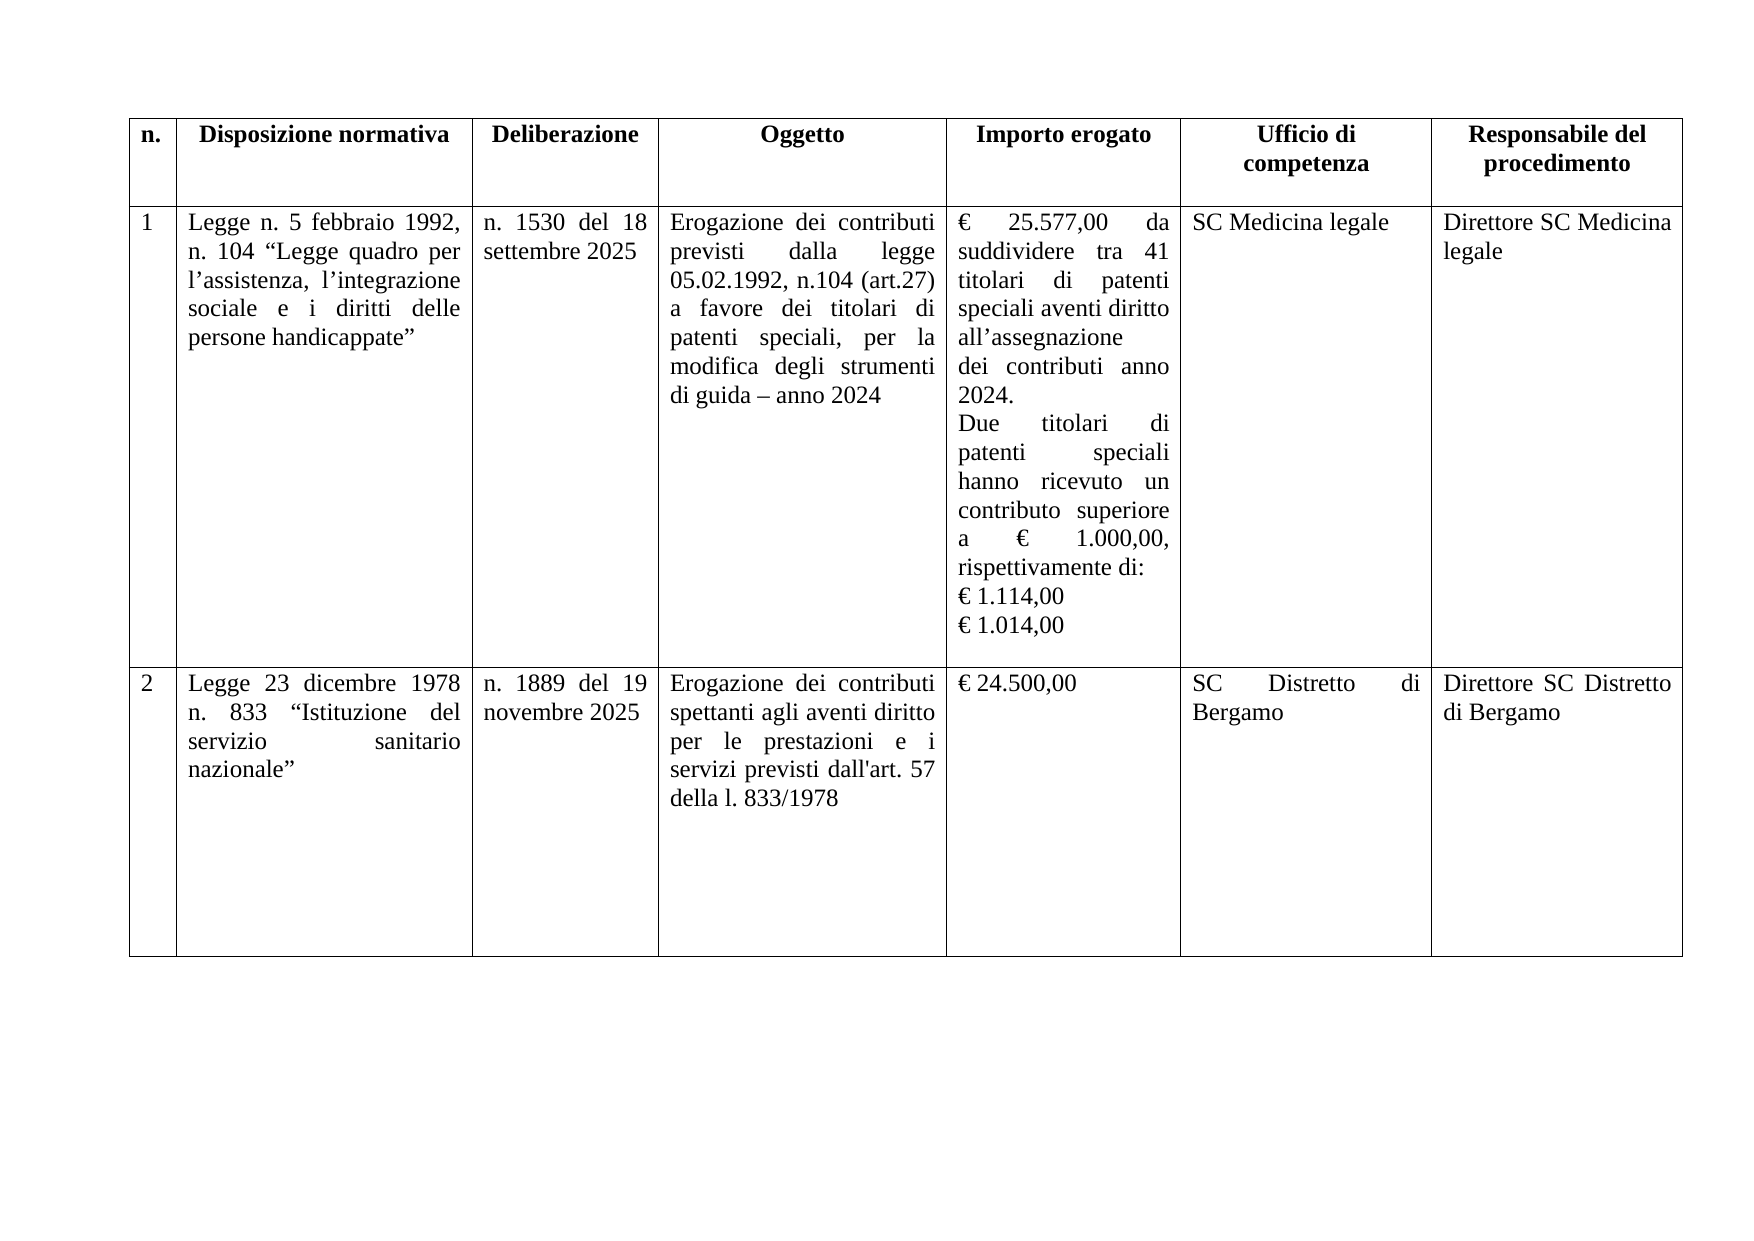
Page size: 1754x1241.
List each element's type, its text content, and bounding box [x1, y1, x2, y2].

table_cell € 25.577,00 da suddividere tra 41 titolari di patenti speciali aventi diritto all’assegnazione dei contributi anno 2024. Due titolari di patenti speciali hanno ricevuto un contributo superiore a € 1.000,00, rispettivamente di: € 1.114,00 € 1.014,00 [947, 207, 1180, 667]
table_header Ufficio di competenza [1181, 119, 1431, 206]
table_header Disposizione normativa [177, 119, 472, 206]
table_cell SC Distretto di Bergamo [1181, 668, 1431, 956]
table_cell Direttore SC Distretto di Bergamo [1432, 668, 1682, 956]
table_cell n. 1530 del 18 settembre 2025 [473, 207, 658, 667]
table_cell € 24.500,00 [947, 668, 1180, 956]
table_header Oggetto [659, 119, 946, 206]
table_cell Legge n. 5 febbraio 1992, n. 104 “Legge quadro per l’assistenza, l’integrazione sociale e i diritti delle persone handicappate” [177, 207, 472, 667]
table_cell Erogazione dei contributi previsti dalla legge 05.02.1992, n.104 (art.27) a favore dei titolari di patenti speciali, per la modifica degli strumenti di guida – anno 2024 [659, 207, 946, 667]
table_header Importo erogato [947, 119, 1180, 206]
table_cell Erogazione dei contributi spettanti agli aventi diritto per le prestazioni e i servizi previsti dall'art. 57 della l. 833/1978 [659, 668, 946, 956]
table_cell 2 [130, 668, 176, 956]
table_header Responsabile del procedimento [1432, 119, 1682, 206]
table_cell SC Medicina legale [1181, 207, 1431, 667]
table_cell n. 1889 del 19 novembre 2025 [473, 668, 658, 956]
table_cell Legge 23 dicembre 1978 n. 833 “Istituzione del servizio sanitario nazionale” [177, 668, 472, 956]
table_header Deliberazione [473, 119, 658, 206]
table_cell 1 [130, 207, 176, 667]
table_header n. [130, 119, 176, 206]
table_cell Direttore SC Medicina legale [1432, 207, 1682, 667]
